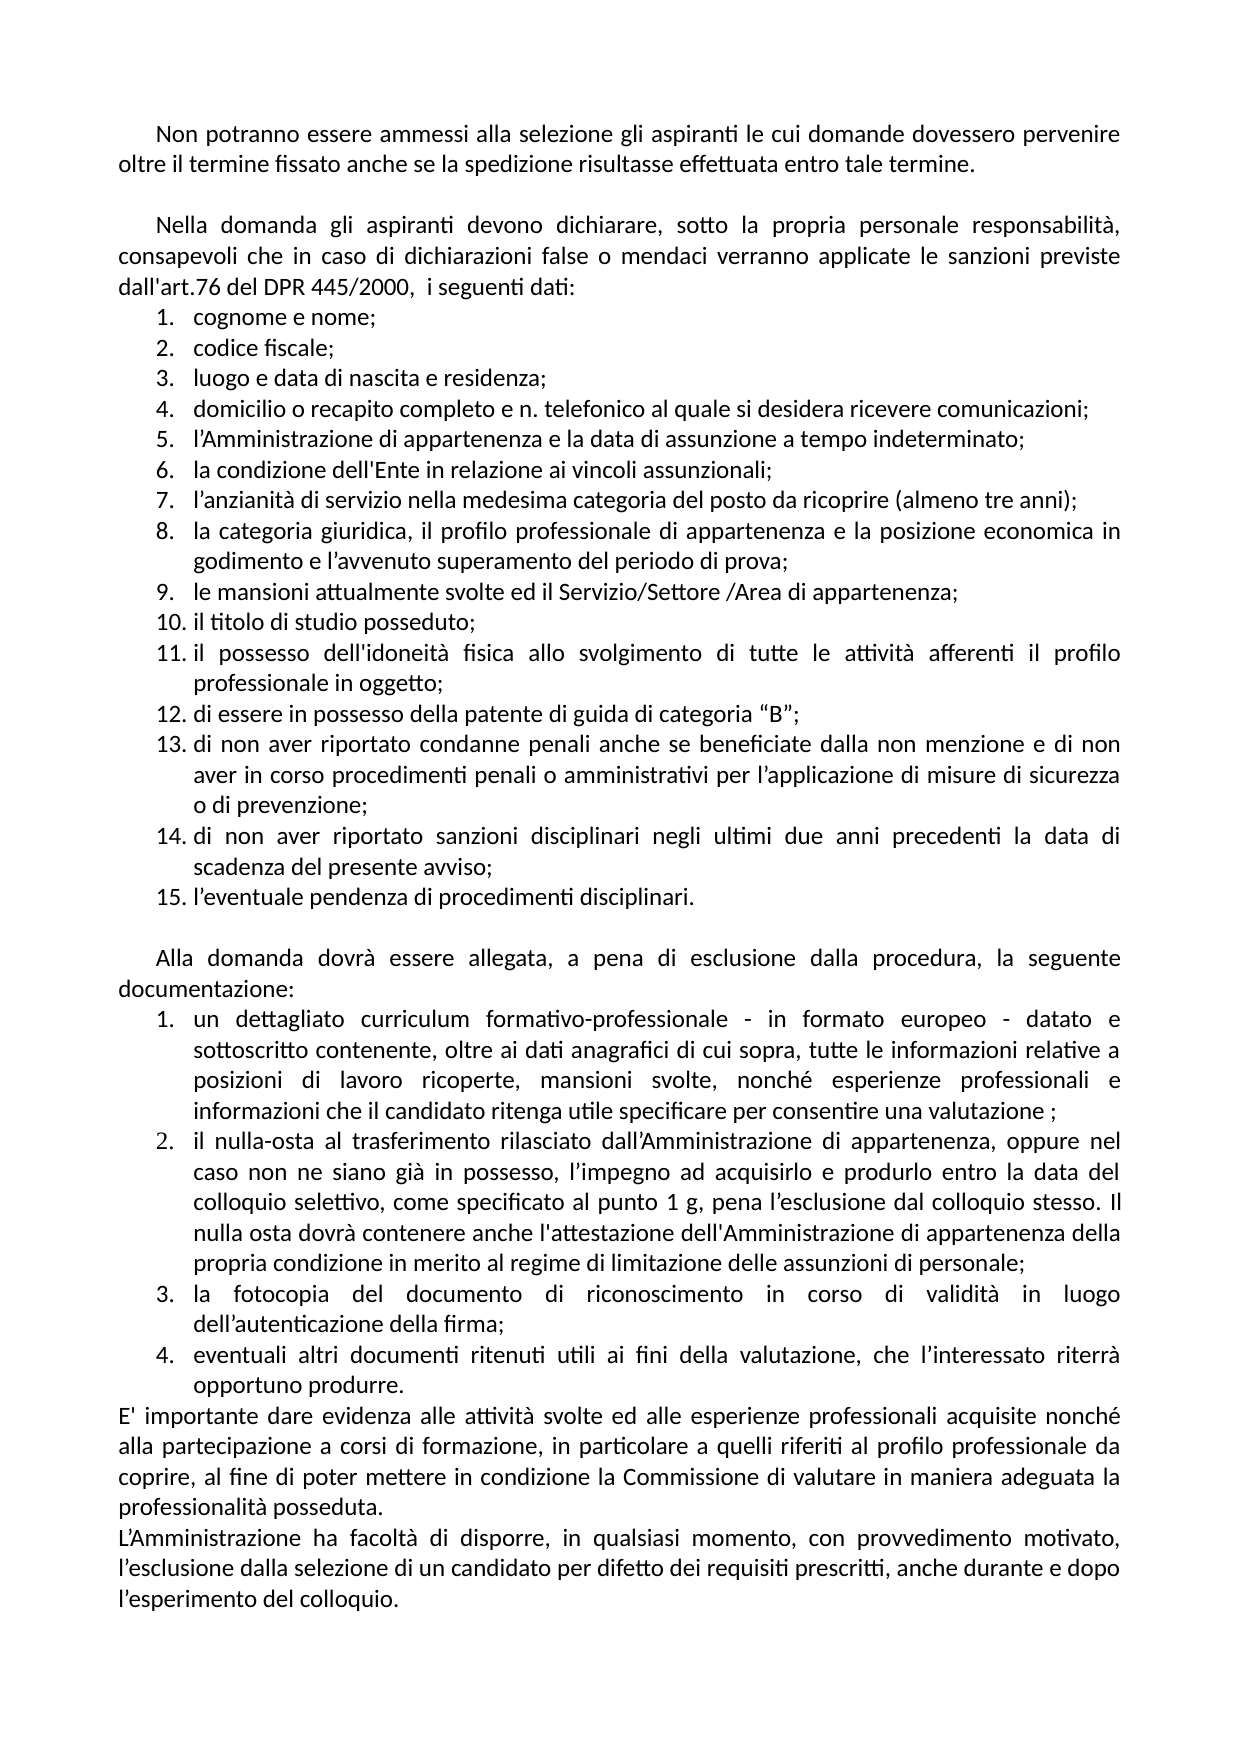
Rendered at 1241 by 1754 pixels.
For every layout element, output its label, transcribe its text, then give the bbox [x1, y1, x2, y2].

list il nulla-osta al trasferimento rilasciato dall’Amministrazione di appartenenza, oppure nel caso non ne siano già in possesso, l’impegno ad acquisirlo e produrlo entro la data del colloquio selettivo, come specificato al punto 1 g, pena l’esclusione dal colloquio stesso. Il nulla osta dovrà contenere anche l'attestazione dell'Amministrazione di appartenenza della propria condizione in merito al regime di limitazione delle assunzioni di personale; [156, 1125, 1122, 1278]
list codice fiscale; [156, 332, 1122, 362]
list la fotocopia del documento di riconoscimento in corso di validità in luogo dell’autenticazione della firma; [156, 1278, 1122, 1339]
list le mansioni attualmente svolte ed il Servizio/Settore /Area di appartenenza; [156, 576, 1122, 606]
text Alla domanda dovrà essere allegata, a pena di esclusione dalla procedura, la seguente documentazione: [118, 942, 1122, 1003]
text E' importante dare evidenza alle attività svolte ed alle esperienze professionali acquisite nonché alla partecipazione a corsi di formazione, in particolare a quelli riferiti al profilo professionale da coprire, al fine di poter mettere in condizione la Commissione di valutare in maniera adeguata la professionalità posseduta. [118, 1400, 1122, 1522]
list di non aver riportato condanne penali anche se beneficiate dalla non menzione e di non aver in corso procedimenti penali o amministrativi per l’applicazione di misure di sicurezza o di prevenzione; [156, 728, 1122, 820]
list l’anzianità di servizio nella medesima categoria del posto da ricoprire (almeno tre anni); [156, 484, 1122, 515]
list la condizione dell'Ente in relazione ai vincoli assunzionali; [156, 454, 1122, 484]
list di non aver riportato sanzioni disciplinari negli ultimi due anni precedenti la data di scadenza del presente avviso; [156, 820, 1122, 881]
list l’eventuale pendenza di procedimenti disciplinari. [156, 881, 1122, 912]
text Nella domanda gli aspiranti devono dichiarare, sotto la propria personale responsabilità, consapevoli che in caso di dichiarazioni false o mendaci verranno applicate le sanzioni previste dall'art.76 del DPR 445/2000, i seguenti dati: [118, 210, 1122, 301]
list luogo e data di nascita e residenza; [156, 362, 1122, 393]
list domicilio o recapito completo e n. telefonico al quale si desidera ricevere comunicazioni; [156, 393, 1122, 423]
list il titolo di studio posseduto; [156, 606, 1122, 637]
list cognome e nome; [156, 301, 1122, 332]
list eventuali altri documenti ritenuti utili ai fini della valutazione, che l’interessato riterrà opportuno produrre. [156, 1339, 1122, 1400]
list un dettagliato curriculum formativo-professionale - in formato europeo - datato e sottoscritto contenente, oltre ai dati anagrafici di cui sopra, tutte le informazioni relative a posizioni di lavoro ricoperte, mansioni svolte, nonché esperienze professionali e informazioni che il candidato ritenga utile specificare per consentire una valutazione ; [156, 1003, 1122, 1125]
list la categoria giuridica, il profilo professionale di appartenenza e la posizione economica in godimento e l’avvenuto superamento del periodo di prova; [156, 515, 1122, 576]
list il possesso dell'idoneità fisica allo svolgimento di tutte le attività afferenti il profilo professionale in oggetto; [156, 637, 1122, 698]
list l’Amministrazione di appartenenza e la data di assunzione a tempo indeterminato; [156, 423, 1122, 454]
text Non potranno essere ammessi alla selezione gli aspiranti le cui domande dovessero pervenire oltre il termine fissato anche se la spedizione risultasse effettuata entro tale termine. [118, 118, 1122, 179]
list di essere in possesso della patente di guida di categoria “B”; [156, 698, 1122, 728]
text L’Amministrazione ha facoltà di disporre, in qualsiasi momento, con provvedimento motivato, l’esclusione dalla selezione di un candidato per difetto dei requisiti prescritti, anche durante e dopo l’esperimento del colloquio. [118, 1522, 1122, 1614]
